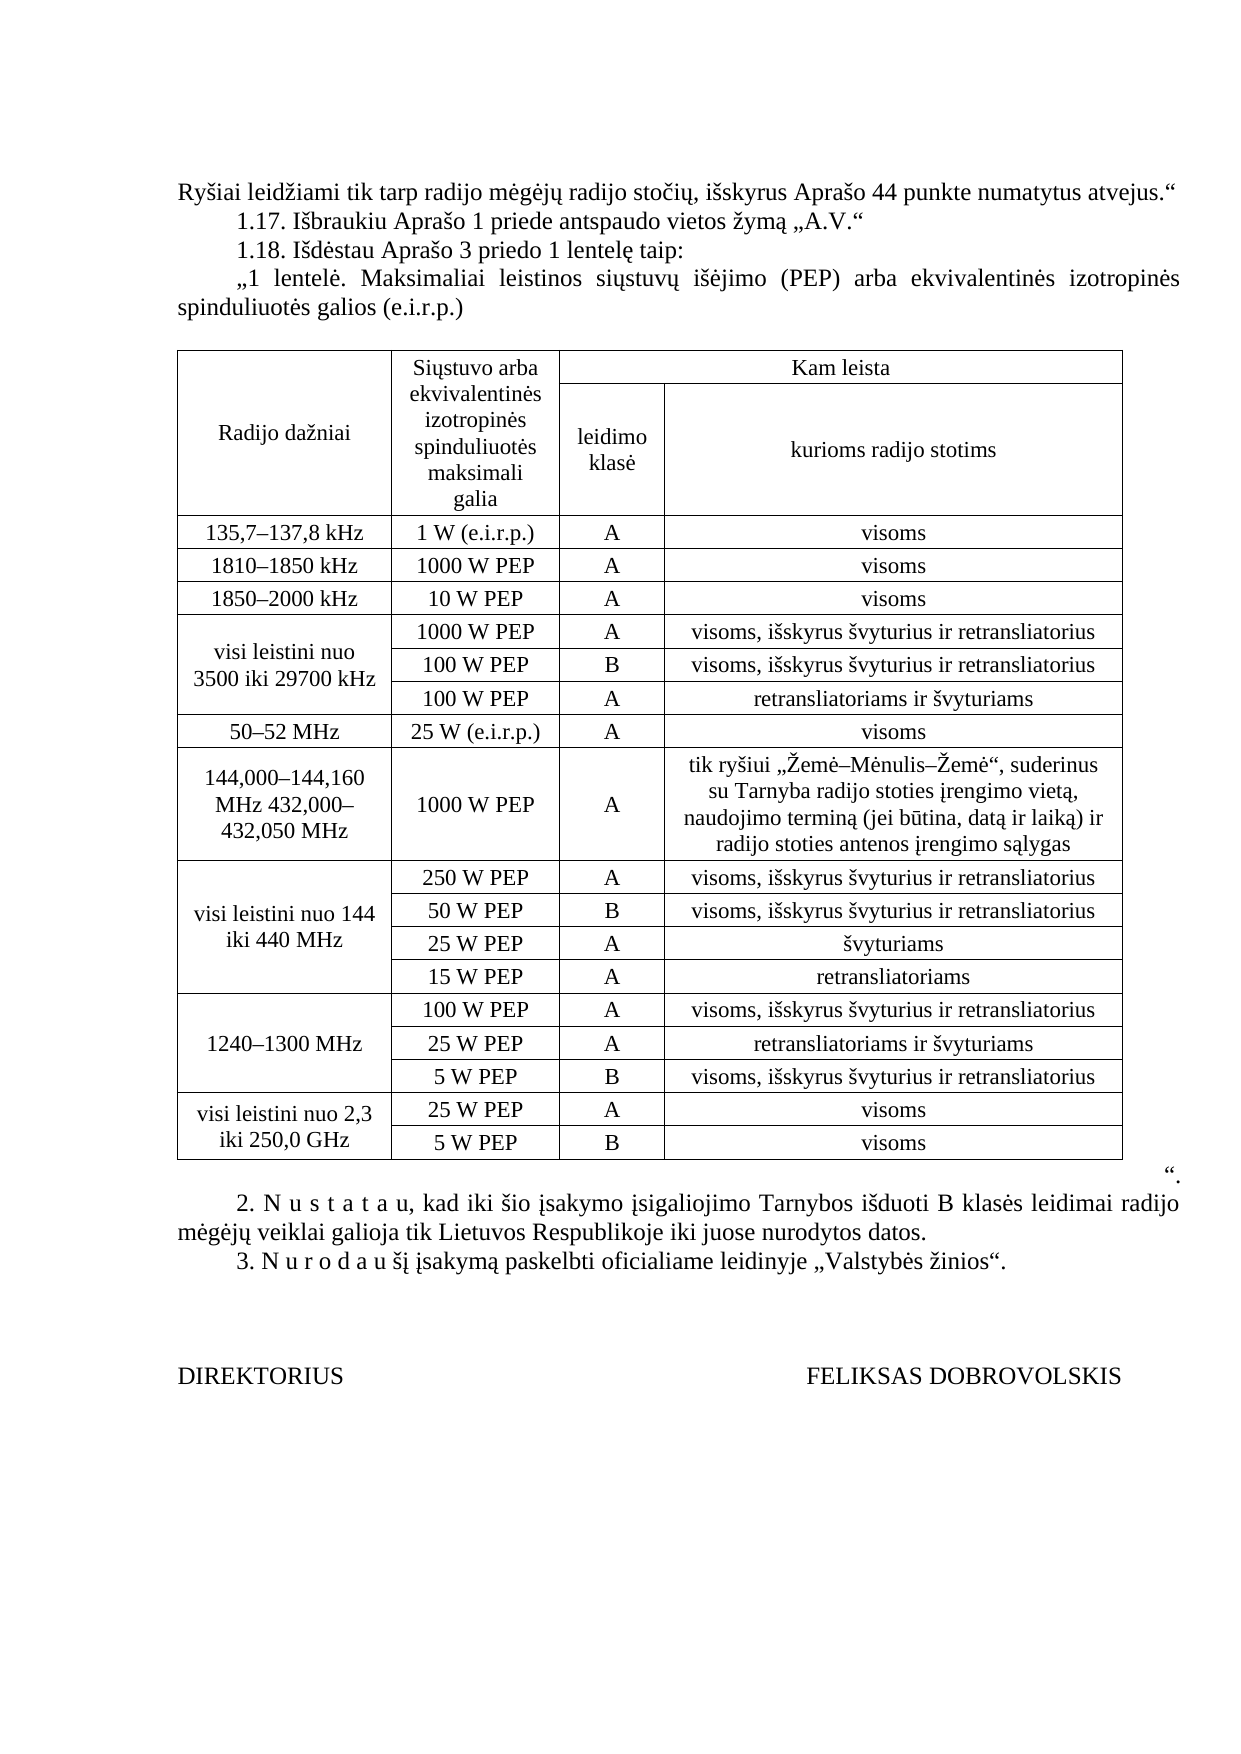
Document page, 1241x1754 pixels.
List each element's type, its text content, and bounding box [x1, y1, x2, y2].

table_cell A [560, 960, 664, 992]
text 3. N u r o d a u šį įsakymą paskelbti oficialiame leidinyje „Valstybės žinios“. [177, 1246, 1181, 1275]
table_cell visoms, išskyrus švyturius ir retransliatorius [665, 649, 1122, 681]
table_cell 250 W PEP [392, 861, 559, 893]
table_cell 100 W PEP [392, 994, 559, 1026]
table_cell A [560, 927, 664, 959]
table_cell A [560, 715, 664, 747]
table_cell 144,000–144,160 MHz 432,000–432,050 MHz [178, 748, 391, 859]
table_header Kam leista [560, 351, 1122, 383]
table_cell 50–52 MHz [178, 715, 391, 747]
table_cell 5 W PEP [392, 1060, 559, 1092]
text 2. N u s t a t a u, kad iki šio įsakymo įsigaliojimo Tarnybos išduoti B klasės leidimai radijo mėgėjų veiklai galioja tik Lietuvos Respublikoje iki juose nurodytos datos. [177, 1188, 1181, 1246]
table_cell 1810–1850 kHz [178, 549, 391, 581]
table_cell A [560, 582, 664, 614]
table_cell 1000 W PEP [392, 748, 559, 859]
table_cell A [560, 1093, 664, 1125]
table_cell B [560, 649, 664, 681]
table_cell A [560, 516, 664, 548]
table_cell 5 W PEP [392, 1126, 559, 1159]
text Ryšiai leidžiami tik tarp radijo mėgėjų radijo stočių, išskyrus Aprašo 44 punkte numatytus atvejus.“ [177, 177, 1181, 206]
table_cell B [560, 1126, 664, 1159]
text 1.17. Išbraukiu Aprašo 1 priede antspaudo vietos žymą „A.V.“ [177, 206, 1181, 235]
text 1.18. Išdėstau Aprašo 3 priedo 1 lentelę taip: [177, 235, 1181, 263]
table_cell visoms, išskyrus švyturius ir retransliatorius [665, 615, 1122, 648]
table_cell B [560, 1060, 664, 1092]
table_cell visoms [665, 582, 1122, 614]
table_cell 1 W (e.i.r.p.) [392, 516, 559, 548]
text “. [177, 1160, 1181, 1188]
table_cell visoms [665, 549, 1122, 581]
table_cell visoms [665, 516, 1122, 548]
table_cell visoms [665, 715, 1122, 747]
table_cell leidimo klasė [560, 384, 664, 515]
table_cell 1240–1300 MHz [178, 994, 391, 1092]
table_cell 25 W PEP [392, 927, 559, 959]
table_cell 1850–2000 kHz [178, 582, 391, 614]
table_cell visoms, išskyrus švyturius ir retransliatorius [665, 894, 1122, 926]
table_cell visoms [665, 1093, 1122, 1125]
table_cell visoms, išskyrus švyturius ir retransliatorius [665, 994, 1122, 1026]
table_cell 1000 W PEP [392, 549, 559, 581]
table_cell 100 W PEP [392, 649, 559, 681]
table_cell švyturiams [665, 927, 1122, 959]
text Direktorius Feliksas Dobrovolskis [177, 1361, 1181, 1390]
table_cell A [560, 682, 664, 714]
table_cell visi leistini nuo 3500 iki 29700 kHz [178, 615, 391, 714]
table_cell 10 W PEP [392, 582, 559, 614]
table_cell tik ryšiui „Žemė–Mėnulis–Žemė“, suderinus su Tarnyba radijo stoties įrengimo vietą, naudojimo terminą (jei būtina, datą ir laiką) ir radijo stoties antenos įrengimo sąlygas [665, 748, 1122, 859]
table_cell visi leistini nuo 144 iki 440 MHz [178, 861, 391, 992]
table_cell visoms [665, 1126, 1122, 1159]
table_cell A [560, 615, 664, 648]
table_cell 15 W PEP [392, 960, 559, 992]
table_cell kurioms radijo stotims [665, 384, 1122, 515]
table_cell 50 W PEP [392, 894, 559, 926]
text „1 lentelė. Maksimaliai leistinos siųstuvų išėjimo (PEP) arba ekvivalentinės izotropinės spinduliuotės galios (e.i.r.p.) [177, 263, 1181, 321]
table_header Siųstuvo arba ekvivalentinės izotropinės spinduliuotės maksimali galia [392, 351, 559, 515]
table_cell A [560, 549, 664, 581]
table_cell 25 W (e.i.r.p.) [392, 715, 559, 747]
table_header Radijo dažniai [178, 351, 391, 515]
table_cell retransliatoriams ir švyturiams [665, 1027, 1122, 1059]
table_cell visi leistini nuo 2,3 iki 250,0 GHz [178, 1093, 391, 1159]
table_cell A [560, 861, 664, 893]
table_cell visoms, išskyrus švyturius ir retransliatorius [665, 861, 1122, 893]
table_cell 1000 W PEP [392, 615, 559, 648]
table_cell 25 W PEP [392, 1093, 559, 1125]
table_cell B [560, 894, 664, 926]
table_cell 25 W PEP [392, 1027, 559, 1059]
table_cell 135,7–137,8 kHz [178, 516, 391, 548]
table_cell retransliatoriams [665, 960, 1122, 992]
table_cell A [560, 1027, 664, 1059]
table_cell retransliatoriams ir švyturiams [665, 682, 1122, 714]
table_cell visoms, išskyrus švyturius ir retransliatorius [665, 1060, 1122, 1092]
table_cell A [560, 994, 664, 1026]
table_cell A [560, 748, 664, 859]
table_cell 100 W PEP [392, 682, 559, 714]
